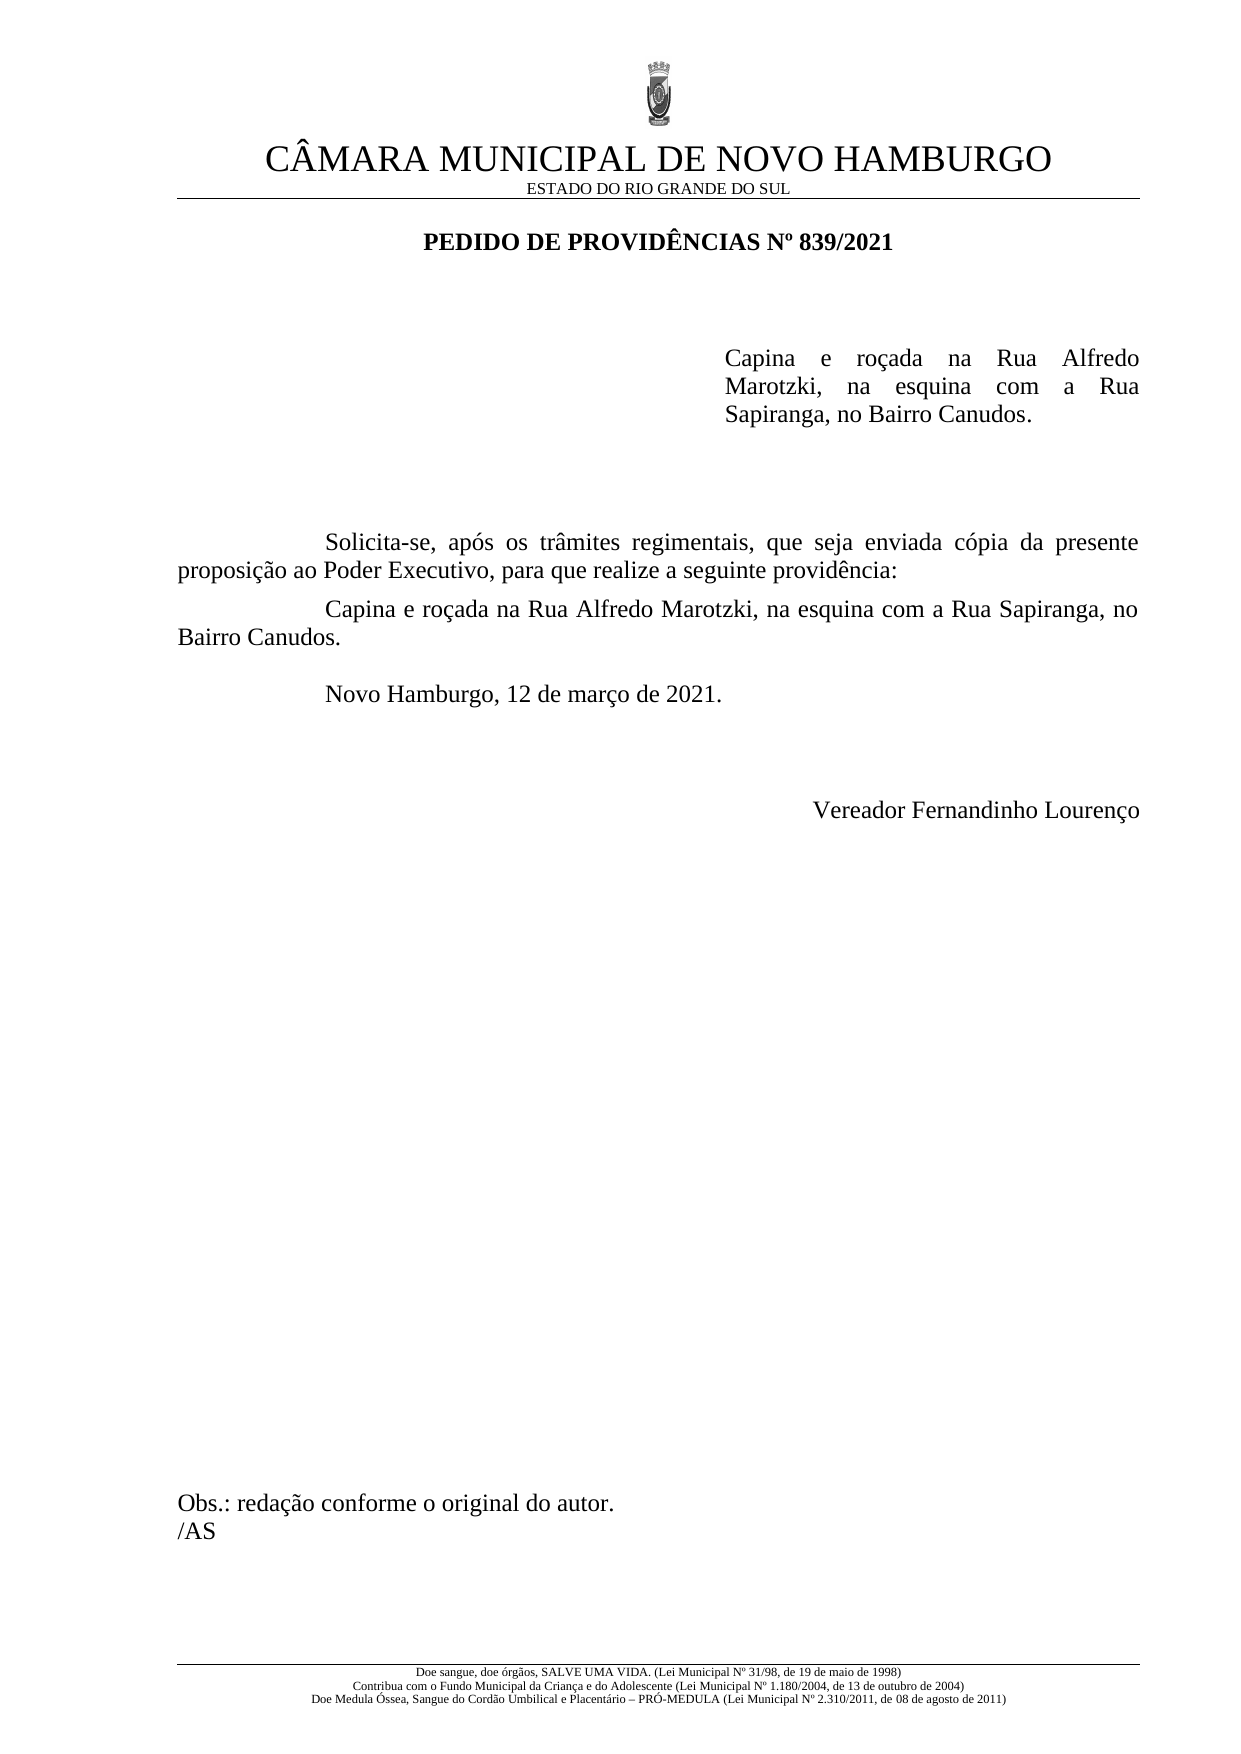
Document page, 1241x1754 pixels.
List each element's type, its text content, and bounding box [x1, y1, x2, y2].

list Capina e roçada na Rua Alfredo Marotzki, na esquina com a Rua Sapiranga, no Bairro Canudos. [687, 344, 1140, 428]
text Vereador Fernandinho Lourenço [649, 796, 1140, 824]
text Capina e roçada na Rua Alfredo Marotzki, na esquina com a Rua Sapiranga, no Bairro Canudos. [177, 595, 1140, 651]
text Solicita-se, após os trâmites regimentais, que seja enviada cópia da presente proposição ao Poder Executivo, para que realize a seguinte providência: [177, 528, 1140, 583]
text Novo Hamburgo, 12 de março de 2021. [177, 680, 1140, 708]
text Obs.: redação conforme o original do autor. [177, 1489, 1140, 1517]
text PEDIDO DE PROVIDÊNCIAS Nº 839/2021 [177, 228, 1140, 256]
text /AS [177, 1517, 1140, 1544]
